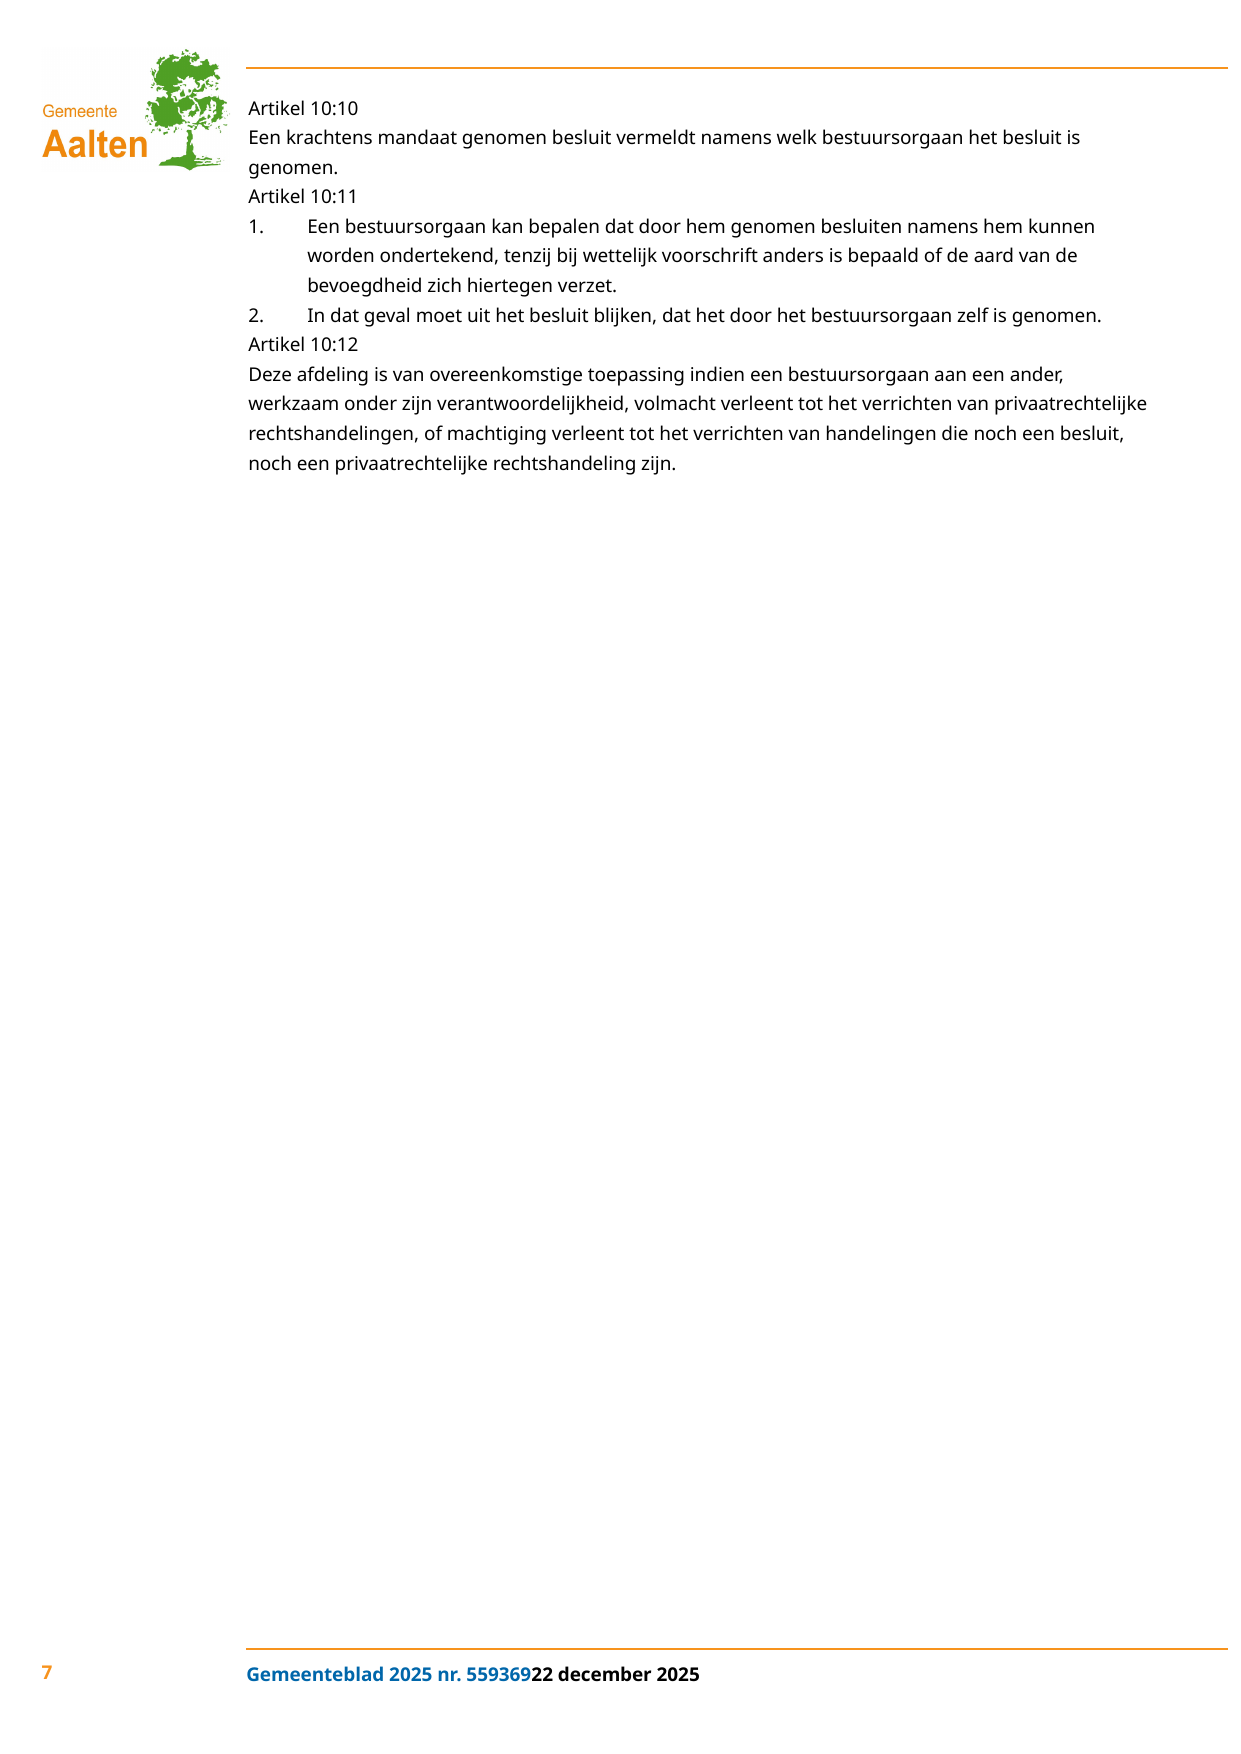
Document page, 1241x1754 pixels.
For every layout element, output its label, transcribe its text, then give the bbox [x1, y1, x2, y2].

text Artikel 10:12 [248, 331, 1152, 357]
text Artikel 10:10 [248, 95, 1152, 121]
text Een krachtens mandaat genomen besluit vermeldt namens welk bestuursorgaan het besluit is genomen. [248, 124, 1152, 180]
text Deze afdeling is van overeenkomstige toepassing indien een bestuursorgaan aan een ander, werkzaam onder zijn verantwoordelijkheid, volmacht verleent tot het verrichten van privaatrechtelijke rechtshandelingen, of machtiging verleent tot het verrichten van handelingen die noch een besluit, noch een privaatrechtelijke rechtshandeling zijn. [248, 361, 1152, 476]
list Een bestuursorgaan kan bepalen dat door hem genomen besluiten namens hem kunnen worden ondertekend, tenzij bij wettelijk voorschrift anders is bepaald of de aard van de bevoegdheid zich hiertegen verzet. [248, 213, 1152, 298]
list In dat geval moet uit het besluit blijken, dat het door het bestuursorgaan zelf is genomen. [248, 302, 1152, 328]
picture [41, 47, 231, 172]
text Artikel 10:11 [248, 183, 1152, 209]
